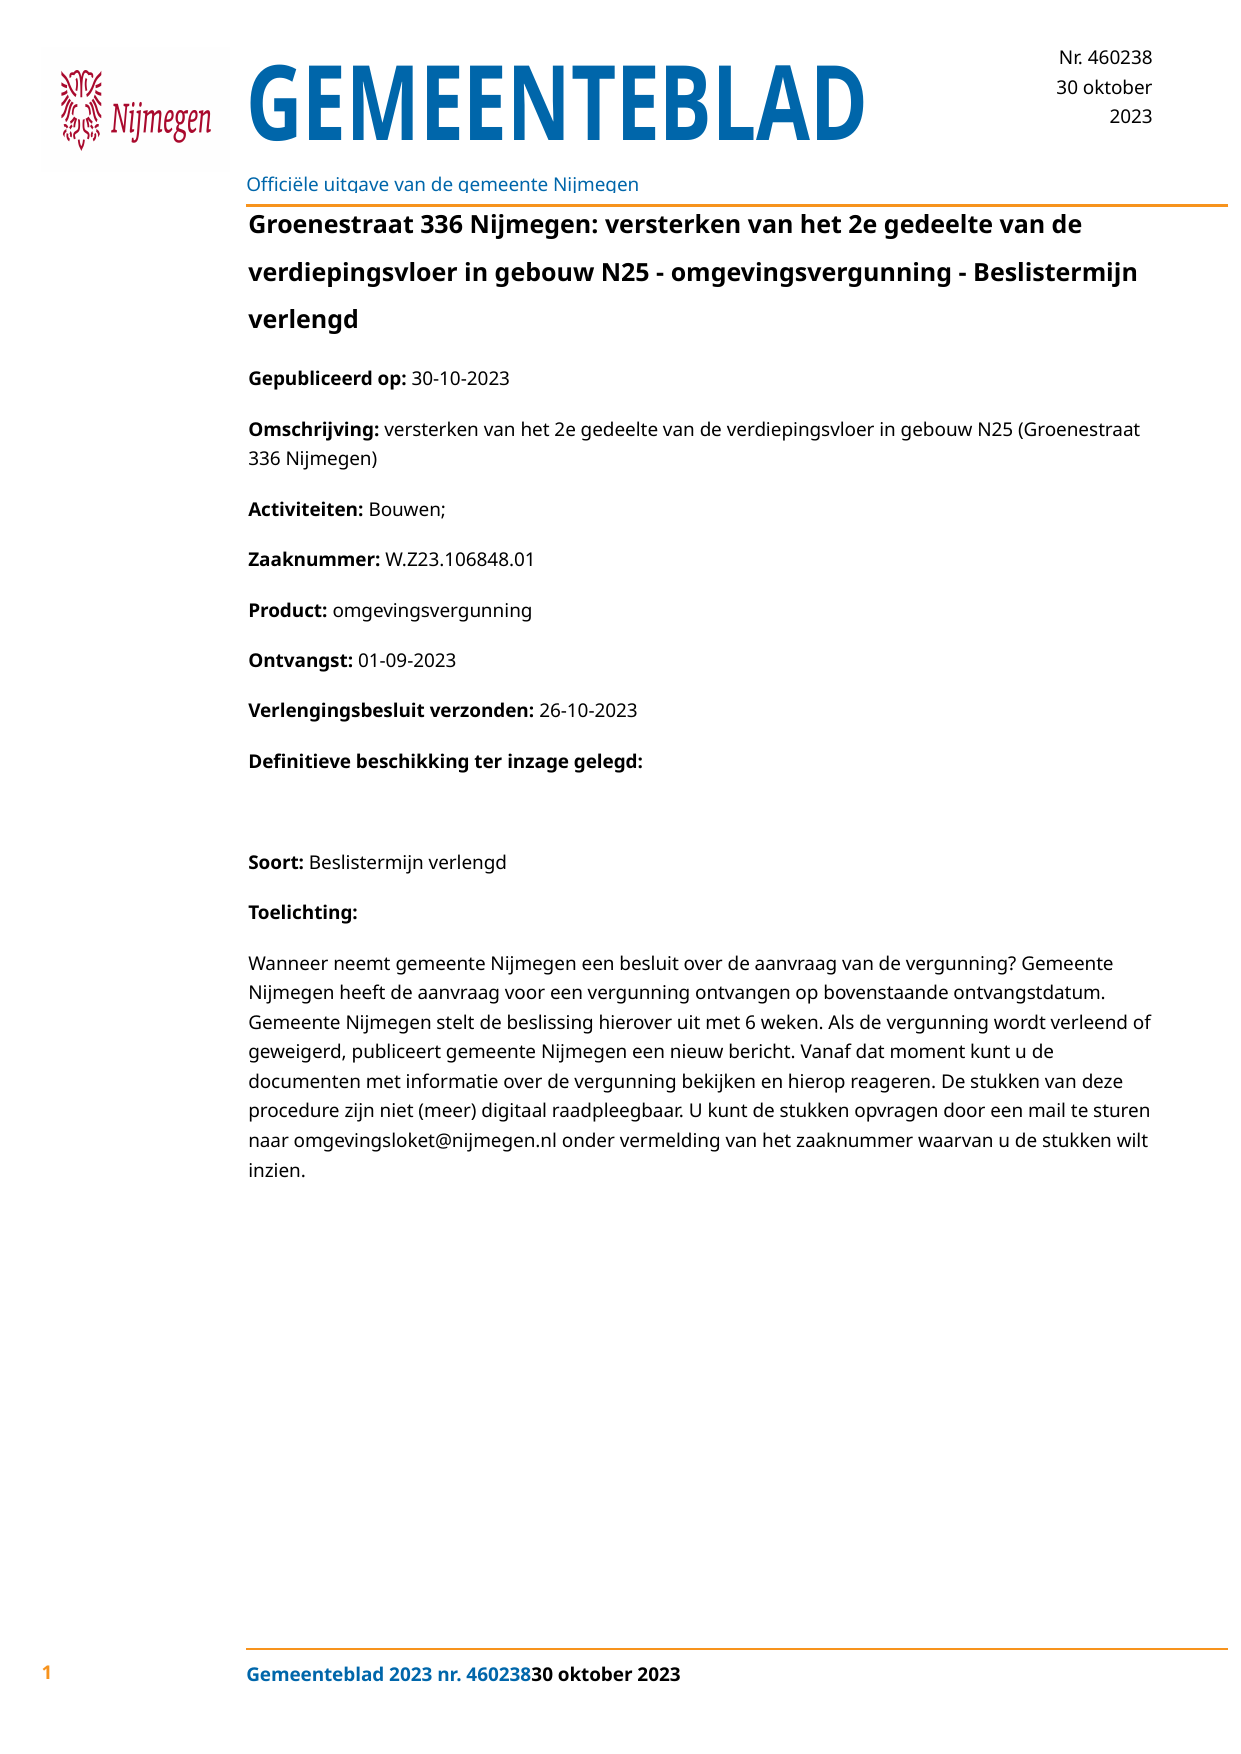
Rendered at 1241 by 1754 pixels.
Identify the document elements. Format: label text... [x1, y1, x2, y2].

text Zaaknummer: W.Z23.106848.01 [248, 546, 1152, 572]
picture [41, 47, 231, 172]
text Wanneer neemt gemeente Nijmegen een besluit over de aanvraag van de vergunning? Gemeente Nijmegen heeft de aanvraag voor een vergunning ontvangen op bovenstaande ontvangstdatum. Gemeente Nijmegen stelt de beslissing hierover uit met 6 weken. Als de vergunning wordt verleend of geweigerd, publiceert gemeente Nijmegen een nieuw bericht. Vanaf dat moment kunt u de documenten met informatie over de vergunning bekijken en hierop reageren. De stukken van deze procedure zijn niet (meer) digitaal raadpleegbaar. U kunt de stukken opvragen door een mail te sturen naar omgevingsloket@nijmegen.nl onder vermelding van het zaaknummer waarvan u de stukken wilt inzien. [248, 950, 1152, 1182]
text Ontvangst: 01-09-2023 [248, 647, 1152, 673]
text Omschrijving: versterken van het 2e gedeelte van de verdiepingsvloer in gebouw N25 (Groenestraat 336 Nijmegen) [248, 416, 1152, 471]
text Verlengingsbesluit verzonden: 26-10-2023 [248, 698, 1152, 723]
text Activiteiten: Bouwen; [248, 496, 1152, 522]
text Toelichting: [248, 899, 1152, 925]
text Gepubliceerd op: 30-10-2023 [248, 366, 1152, 391]
text Soort: Beslistermijn verlengd [248, 849, 1152, 874]
text Product: omgevingsvergunning [248, 597, 1152, 622]
text Groenestraat 336 Nijmegen: versterken van het 2e gedeelte van de verdiepingsvloer in gebouw N25 - omgevingsvergunning - Beslistermijn verlengd [248, 207, 1152, 336]
text Definitieve beschikking ter inzage gelegd: [248, 748, 1152, 774]
